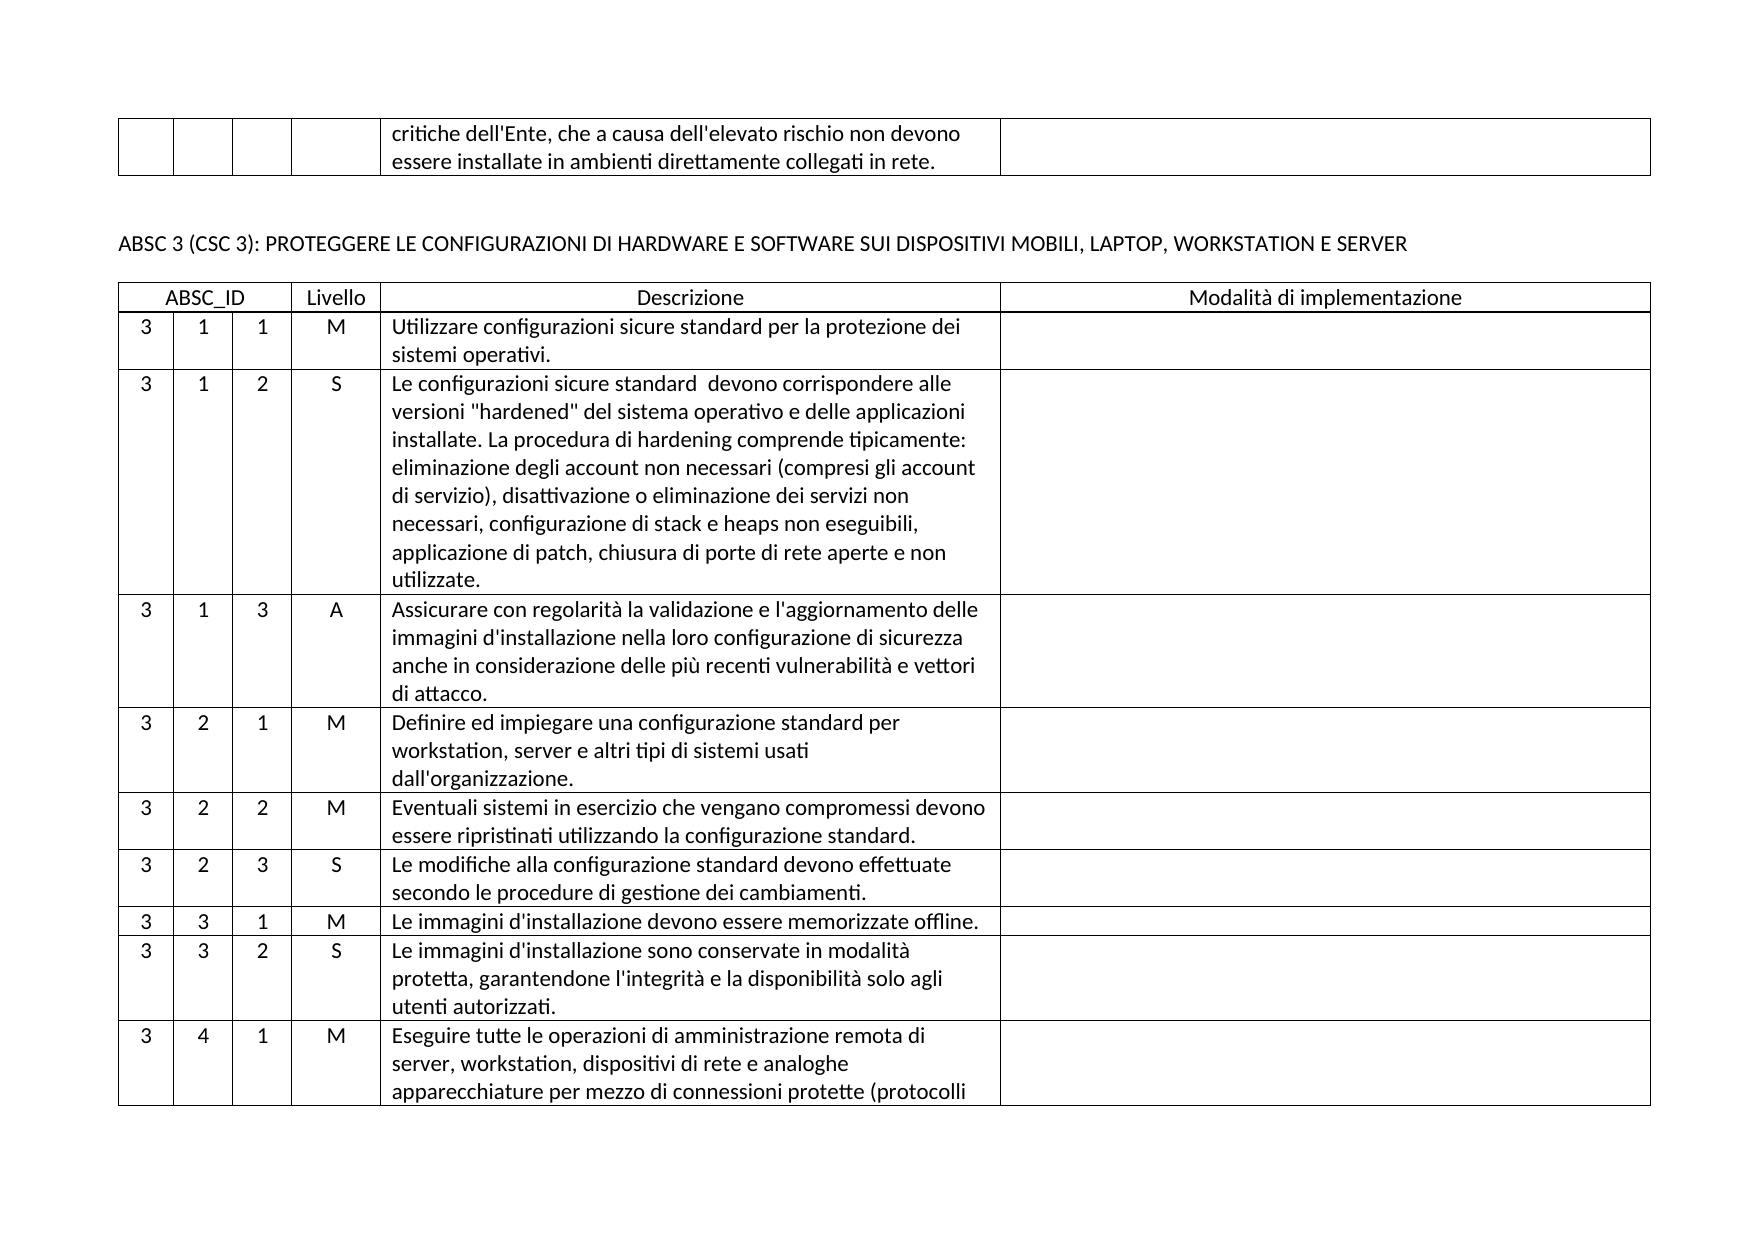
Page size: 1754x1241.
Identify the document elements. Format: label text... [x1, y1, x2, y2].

text ABSC 3 (CSC 3): PROTEGGERE LE CONFIGURAZIONI DI HARDWARE E SOFTWARE SUI DISPOSITIVI MOBILI, LAPTOP, WORKSTATION E SERVER [118, 229, 1636, 257]
table_cell [1001, 119, 1650, 175]
table_cell 2 [233, 370, 291, 594]
table_cell M [292, 1021, 380, 1105]
table_cell [174, 119, 232, 175]
table_cell 3 [119, 850, 173, 906]
table_cell [1001, 708, 1650, 792]
table_cell [233, 119, 291, 175]
table_cell M [292, 708, 380, 792]
table_header ABSC_ID [119, 283, 291, 311]
table_cell 1 [233, 708, 291, 792]
table_cell 2 [233, 936, 291, 1020]
table_cell 3 [119, 595, 173, 707]
table_cell 2 [174, 708, 232, 792]
table_cell Definire ed impiegare una configurazione standard per workstation, server e altri tipi di sistemi usati dall'organizzazione. [381, 708, 1000, 792]
table_cell 3 [119, 793, 173, 849]
table_cell Eseguire tutte le operazioni di amministrazione remota di server, workstation, dispositivi di rete e analoghe apparecchiature per mezzo di connessioni protette (protocolli [381, 1021, 1000, 1105]
table_cell M [292, 907, 380, 935]
table_cell 2 [233, 793, 291, 849]
table_header Livello [292, 283, 380, 311]
table_header Modalità di implementazione [1001, 283, 1650, 311]
table_cell 3 [119, 370, 173, 594]
table_cell 3 [119, 708, 173, 792]
table_cell Le immagini d'installazione devono essere memorizzate offline. [381, 907, 1000, 935]
table_cell 1 [174, 313, 232, 368]
table_cell Le immagini d'installazione sono conservate in modalità protetta, garantendone l'integrità e la disponibilità solo agli utenti autorizzati. [381, 936, 1000, 1020]
table_cell 3 [119, 313, 173, 368]
table_cell 1 [233, 313, 291, 368]
table_cell 3 [119, 936, 173, 1020]
table_cell Le configurazioni sicure standard devono corrispondere alle versioni "hardened" del sistema operativo e delle applicazioni installate. La procedura di hardening comprende tipicamente: eliminazione degli account non necessari (compresi gli account di servizio), disattivazione o eliminazione dei servizi non necessari, configurazione di stack e heaps non eseguibili, applicazione di patch, chiusura di porte di rete aperte e non utilizzate. [381, 370, 1000, 594]
table_cell [1001, 1021, 1650, 1105]
table_cell S [292, 850, 380, 906]
table_cell Le modifiche alla configurazione standard devono effettuate secondo le procedure di gestione dei cambiamenti. [381, 850, 1000, 906]
table_cell S [292, 936, 380, 1020]
table_cell Eventuali sistemi in esercizio che vengano compromessi devono essere ripristinati utilizzando la configurazione standard. [381, 793, 1000, 849]
table_cell A [292, 595, 380, 707]
table_cell 1 [233, 1021, 291, 1105]
table_cell [1001, 595, 1650, 707]
table_cell 2 [174, 850, 232, 906]
table_cell S [292, 370, 380, 594]
table_cell M [292, 793, 380, 849]
table_cell [1001, 793, 1650, 849]
table_cell [1001, 370, 1650, 594]
table_cell [1001, 936, 1650, 1020]
table_cell 3 [119, 1021, 173, 1105]
table_cell 3 [233, 850, 291, 906]
table_header Descrizione [381, 283, 1000, 311]
table_cell 1 [174, 370, 232, 594]
table_cell 3 [174, 936, 232, 1020]
table_cell [292, 119, 380, 175]
table_cell critiche dell'Ente, che a causa dell'elevato rischio non devono essere installate in ambienti direttamente collegati in rete. [381, 119, 1000, 175]
table_cell 1 [174, 595, 232, 707]
table_cell 4 [174, 1021, 232, 1105]
table_cell [1001, 907, 1650, 935]
table_cell M [292, 313, 380, 368]
table_cell 3 [174, 907, 232, 935]
table_cell Assicurare con regolarità la validazione e l'aggiornamento delle immagini d'installazione nella loro configurazione di sicurezza anche in considerazione delle più recenti vulnerabilità e vettori di attacco. [381, 595, 1000, 707]
table_cell [1001, 313, 1650, 368]
table_cell Utilizzare configurazioni sicure standard per la protezione dei sistemi operativi. [381, 313, 1000, 368]
table_cell 3 [233, 595, 291, 707]
table_cell 1 [233, 907, 291, 935]
table_cell [119, 119, 173, 175]
table_cell 2 [174, 793, 232, 849]
table_cell 3 [119, 907, 173, 935]
table_cell [1001, 850, 1650, 906]
